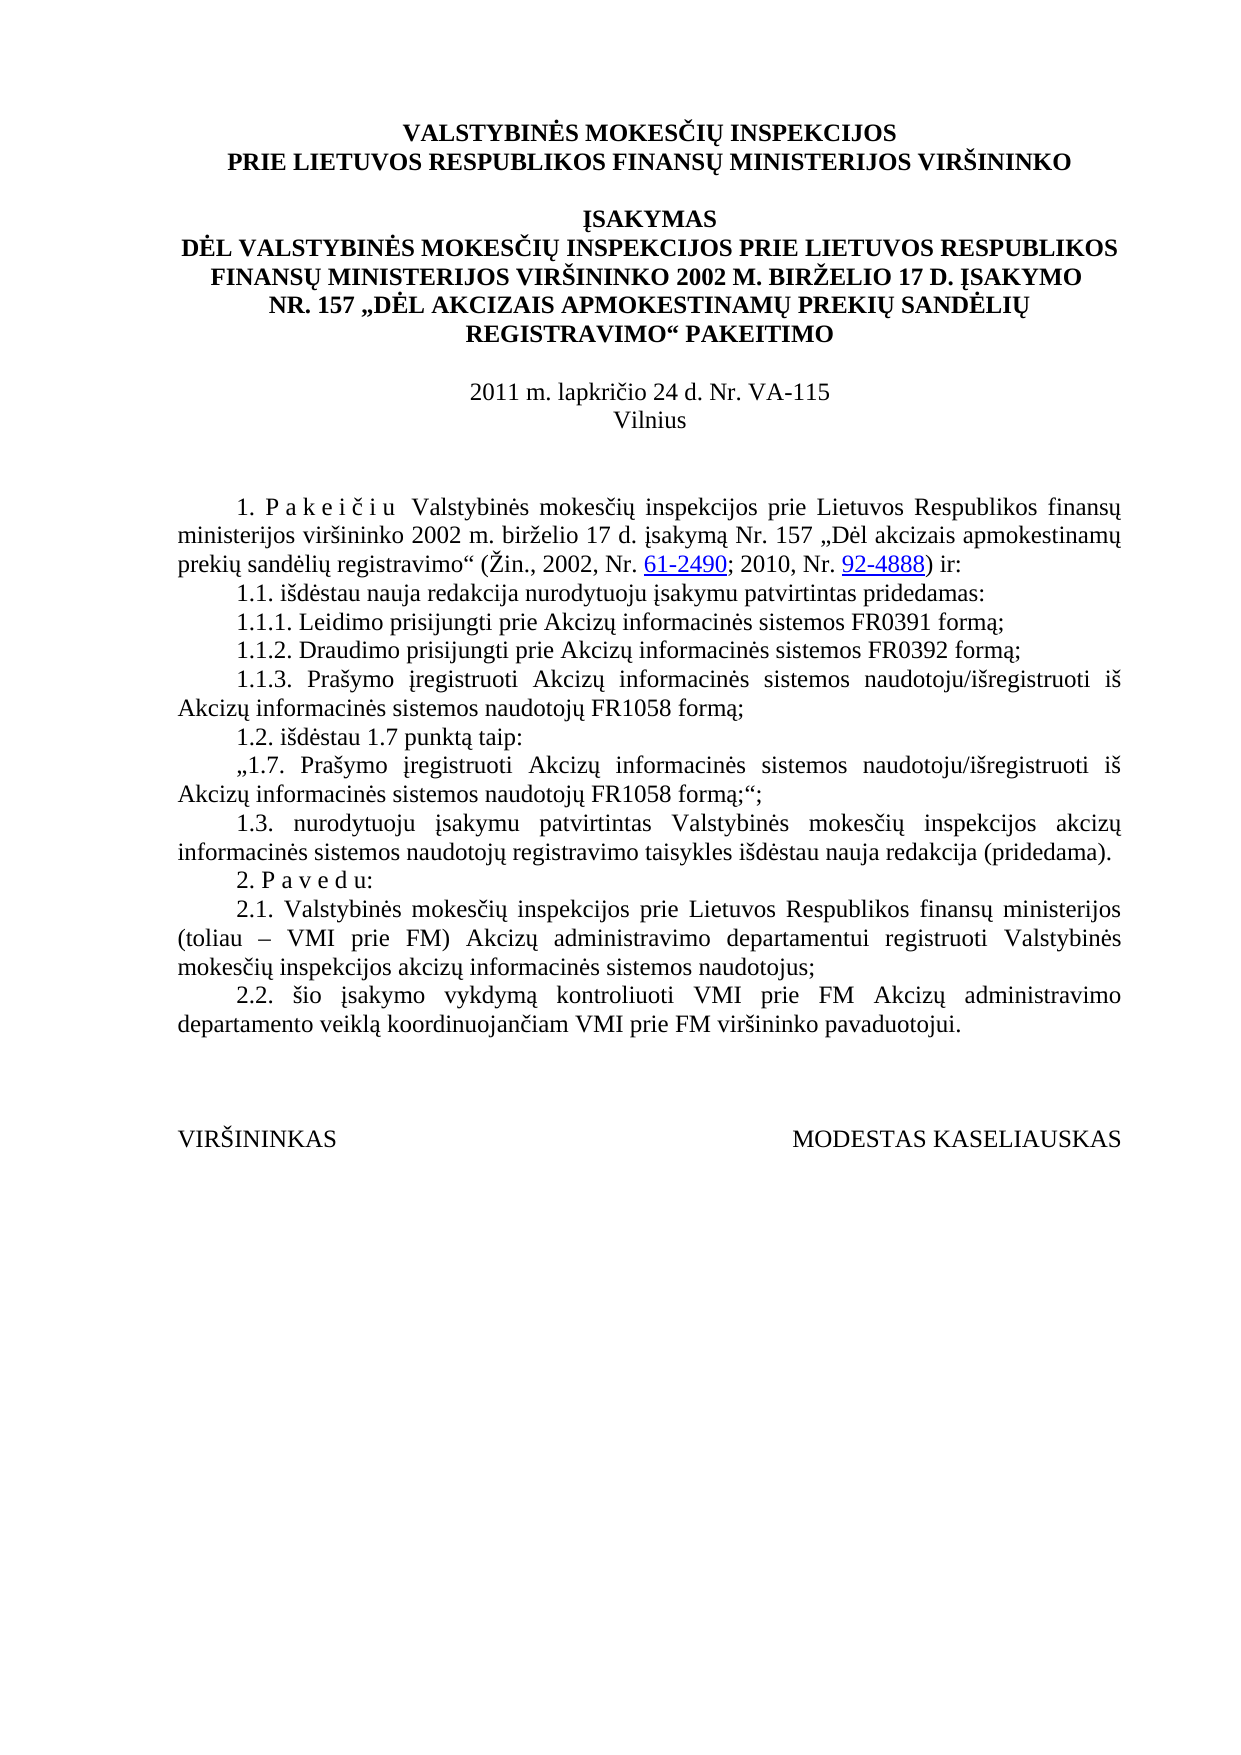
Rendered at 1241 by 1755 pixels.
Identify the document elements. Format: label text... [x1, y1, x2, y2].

text 1.2. išdėstau 1.7 punktą taip: [177, 722, 1122, 751]
text Viršininkas Modestas Kaseliauskas [177, 1124, 1122, 1153]
text 1.3. nurodytuoju įsakymu patvirtintas Valstybinės mokesčių inspekcijos akcizų informacinės sistemos naudotojų registravimo taisykles išdėstau nauja redakcija (pridedama). [177, 808, 1122, 866]
text PRIE LIETUVOS RESPUBLIKOS FINANSŲ MINISTERIJOS VIRŠININKO [177, 147, 1122, 176]
text 1.1. išdėstau nauja redakcija nurodytuoju įsakymu patvirtintas pridedamas: [177, 578, 1122, 607]
text 2.2. šio įsakymo vykdymą kontroliuoti VMI prie FM Akcizų administravimo departamento veiklą koordinuojančiam VMI prie FM viršininko pavaduotojui. [177, 981, 1122, 1038]
text 1.1.3. Prašymo įregistruoti Akcizų informacinės sistemos naudotoju/išregistruoti iš Akcizų informacinės sistemos naudotojų FR1058 formą; [177, 664, 1122, 722]
text DĖL VALSTYBINĖS MOKESČIŲ INSPEKCIJOS PRIE LIETUVOS RESPUBLIKOS FINANSŲ MINISTERIJOS VIRŠININKO 2002 M. BIRŽELIO 17 D. ĮSAKYMO NR. 157 „DĖL AKCIZAIS APMOKESTINAMŲ PREKIŲ SANDĖLIŲ REGISTRAVIMO“ PAKEITIMO [177, 233, 1122, 348]
text 1. Pakeičiu Valstybinės mokesčių inspekcijos prie Lietuvos Respublikos finansų ministerijos viršininko 2002 m. birželio 17 d. įsakymą Nr. 157 „Dėl akcizais apmokestinamų prekių sandėlių registravimo“ (Žin., 2002, Nr. 61-2490; 2010, Nr. 92-4888) ir: [177, 492, 1122, 578]
text Vilnius [177, 406, 1122, 434]
text 2. Pavedu: [177, 866, 1122, 894]
text VALSTYBINĖS MOKESČIŲ INSPEKCIJOS [177, 118, 1122, 147]
text ĮSAKYMAS [177, 204, 1122, 233]
text „1.7. Prašymo įregistruoti Akcizų informacinės sistemos naudotoju/išregistruoti iš Akcizų informacinės sistemos naudotojų FR1058 formą;“; [177, 751, 1122, 808]
text 1.1.2. Draudimo prisijungti prie Akcizų informacinės sistemos FR0392 formą; [177, 636, 1122, 664]
text 2011 m. lapkričio 24 d. Nr. VA-115 [177, 377, 1122, 406]
text 2.1. Valstybinės mokesčių inspekcijos prie Lietuvos Respublikos finansų ministerijos (toliau – VMI prie FM) Akcizų administravimo departamentui registruoti Valstybinės mokesčių inspekcijos akcizų informacinės sistemos naudotojus; [177, 894, 1122, 981]
text 1.1.1. Leidimo prisijungti prie Akcizų informacinės sistemos FR0391 formą; [177, 607, 1122, 636]
